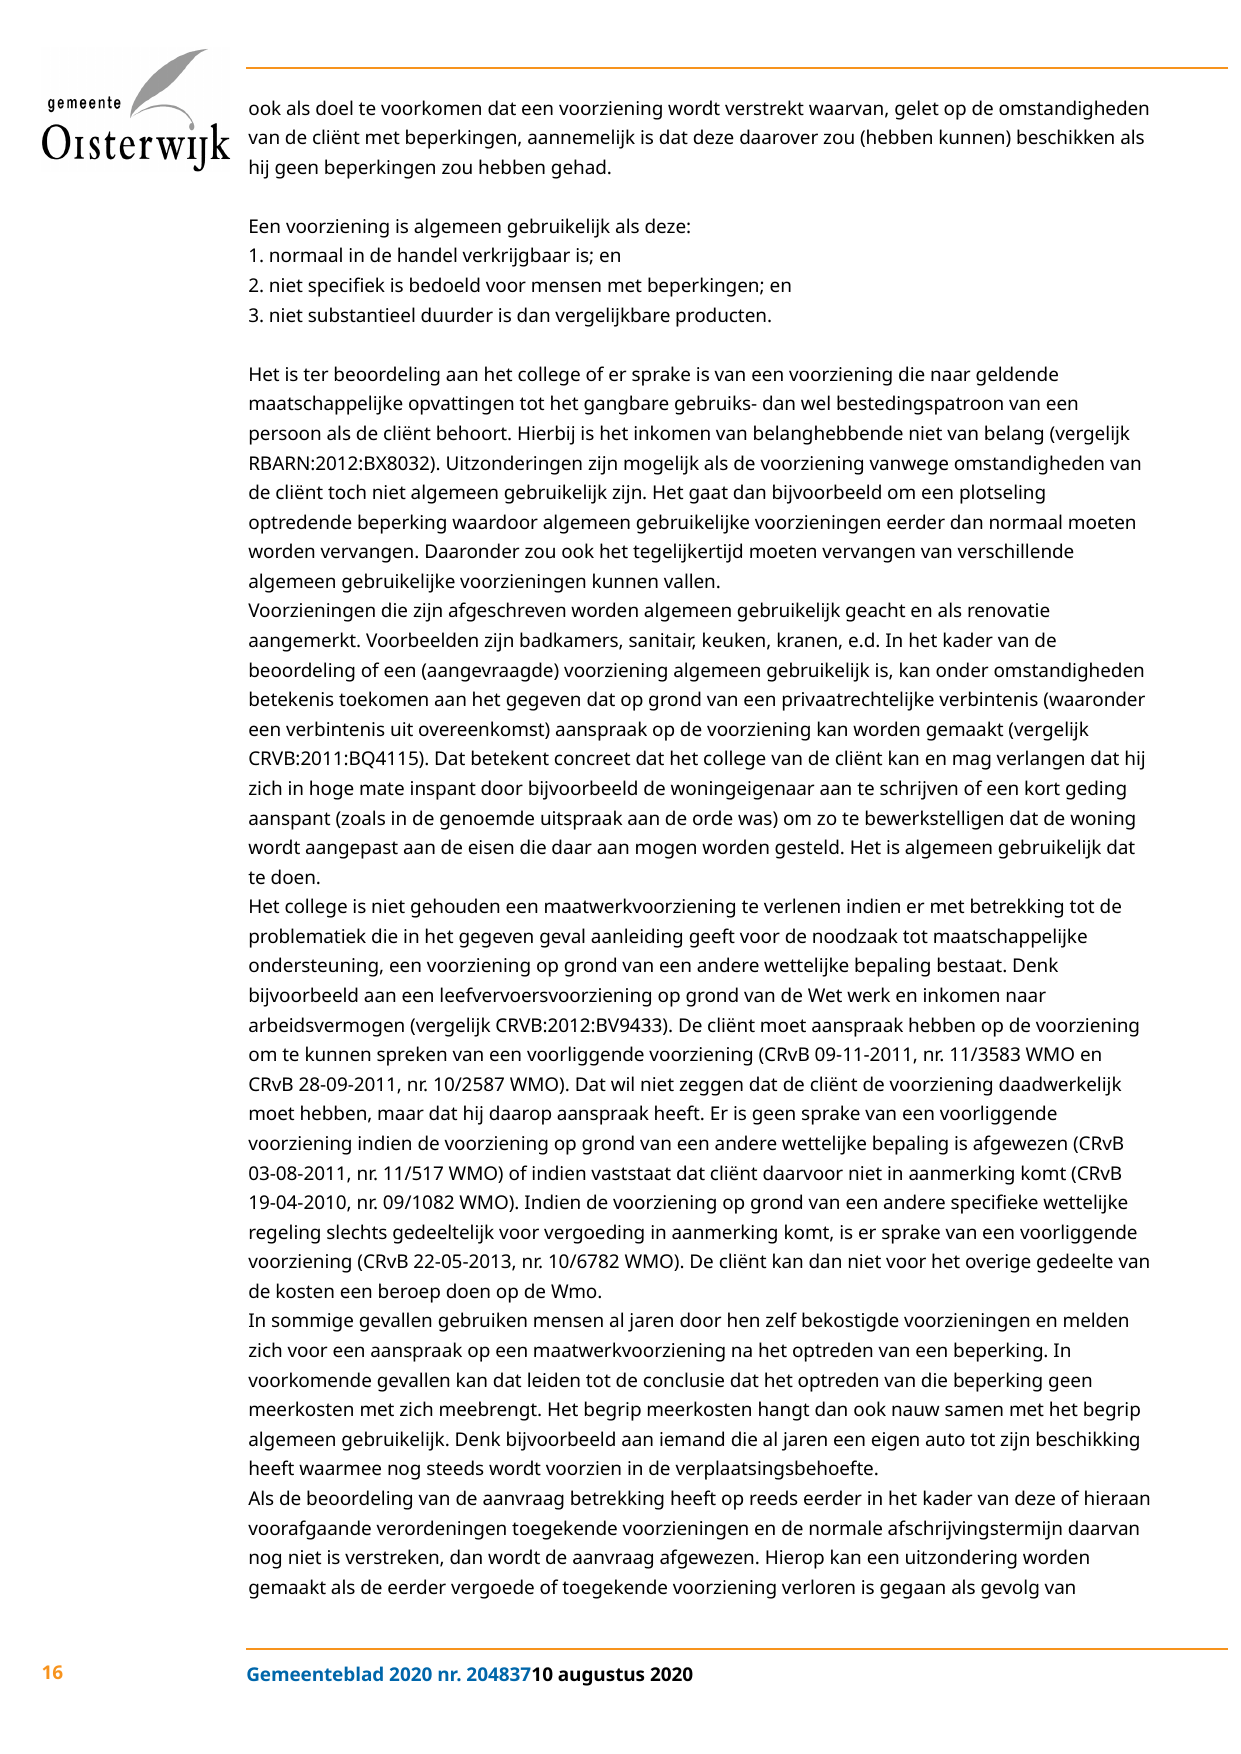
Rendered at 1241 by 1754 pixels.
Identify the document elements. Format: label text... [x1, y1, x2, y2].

text Het college is niet gehouden een maatwerkvoorziening te verlenen indien er met betrekking tot de problematiek die in het gegeven geval aanleiding geeft voor de noodzaak tot maatschappelijke ondersteuning, een voorziening op grond van een andere wettelijke bepaling bestaat. Denk bijvoorbeeld aan een leefvervoersvoorziening op grond van de Wet werk en inkomen naar arbeidsvermogen (vergelijk CRVB:2012:BV9433). De cliënt moet aanspraak hebben op de voorziening om te kunnen spreken van een voorliggende voorziening (CRvB 09-11-2011, nr. 11/3583 WMO en CRvB 28-09-2011, nr. 10/2587 WMO). Dat wil niet zeggen dat de cliënt de voorziening daadwerkelijk moet hebben, maar dat hij daarop aanspraak heeft. Er is geen sprake van een voorliggende voorziening indien de voorziening op grond van een andere wettelijke bepaling is afgewezen (CRvB 03-08-2011, nr. 11/517 WMO) of indien vaststaat dat cliënt daarvoor niet in aanmerking komt (CRvB 19-04-2010, nr. 09/1082 WMO). Indien de voorziening op grond van een andere specifieke wettelijke regeling slechts gedeeltelijk voor vergoeding in aanmerking komt, is er sprake van een voorliggende voorziening (CRvB 22-05-2013, nr. 10/6782 WMO). De cliënt kan dan niet voor het overige gedeelte van de kosten een beroep doen op de Wmo. [248, 893, 1152, 1304]
picture [41, 47, 231, 172]
text Een voorziening is algemeen gebruikelijk als deze: [248, 213, 1152, 239]
text 1. normaal in de handel verkrijgbaar is; en [248, 243, 1152, 268]
text 2. niet specifiek is bedoeld voor mensen met beperkingen; en [248, 272, 1152, 298]
text In sommige gevallen gebruiken mensen al jaren door hen zelf bekostigde voorzieningen en melden zich voor een aanspraak op een maatwerkvoorziening na het optreden van een beperking. In voorkomende gevallen kan dat leiden tot de conclusie dat het optreden van die beperking geen meerkosten met zich meebrengt. Het begrip meerkosten hangt dan ook nauw samen met het begrip algemeen gebruikelijk. Denk bijvoorbeeld aan iemand die al jaren een eigen auto tot zijn beschikking heeft waarmee nog steeds wordt voorzien in de verplaatsingsbehoefte. [248, 1308, 1152, 1481]
text Het is ter beoordeling aan het college of er sprake is van een voorziening die naar geldende maatschappelijke opvattingen tot het gangbare gebruiks- dan wel bestedingspatroon van een persoon als de cliënt behoort. Hierbij is het inkomen van belanghebbende niet van belang (vergelijk RBARN:2012:BX8032). Uitzonderingen zijn mogelijk als de voorziening vanwege omstandigheden van de cliënt toch niet algemeen gebruikelijk zijn. Het gaat dan bijvoorbeeld om een plotseling optredende beperking waardoor algemeen gebruikelijke voorzieningen eerder dan normaal moeten worden vervangen. Daaronder zou ook het tegelijkertijd moeten vervangen van verschillende algemeen gebruikelijke voorzieningen kunnen vallen. [248, 361, 1152, 594]
text 3. niet substantieel duurder is dan vergelijkbare producten. [248, 302, 1152, 328]
text Als de beoordeling van de aanvraag betrekking heeft op reeds eerder in het kader van deze of hieraan voorafgaande verordeningen toegekende voorzieningen en de normale afschrijvingstermijn daarvan nog niet is verstreken, dan wordt de aanvraag afgewezen. Hierop kan een uitzondering worden gemaakt als de eerder vergoede of toegekende voorziening verloren is gegaan als gevolg van [248, 1485, 1152, 1600]
text Voorzieningen die zijn afgeschreven worden algemeen gebruikelijk geacht en als renovatie aangemerkt. Voorbeelden zijn badkamers, sanitair, keuken, kranen, e.d. In het kader van de beoordeling of een (aangevraagde) voorziening algemeen gebruikelijk is, kan onder omstandigheden betekenis toekomen aan het gegeven dat op grond van een privaatrechtelijke verbintenis (waaronder een verbintenis uit overeenkomst) aanspraak op de voorziening kan worden gemaakt (vergelijk CRVB:2011:BQ4115). Dat betekent concreet dat het college van de cliënt kan en mag verlangen dat hij zich in hoge mate inspant door bijvoorbeeld de woningeigenaar aan te schrijven of een kort geding aanspant (zoals in de genoemde uitspraak aan de orde was) om zo te bewerkstelligen dat de woning wordt aangepast aan de eisen die daar aan mogen worden gesteld. Het is algemeen gebruikelijk dat te doen. [248, 598, 1152, 890]
text ook als doel te voorkomen dat een voorziening wordt verstrekt waarvan, gelet op de omstandigheden van de cliënt met beperkingen, aannemelijk is dat deze daarover zou (hebben kunnen) beschikken als hij geen beperkingen zou hebben gehad. [248, 95, 1152, 180]
